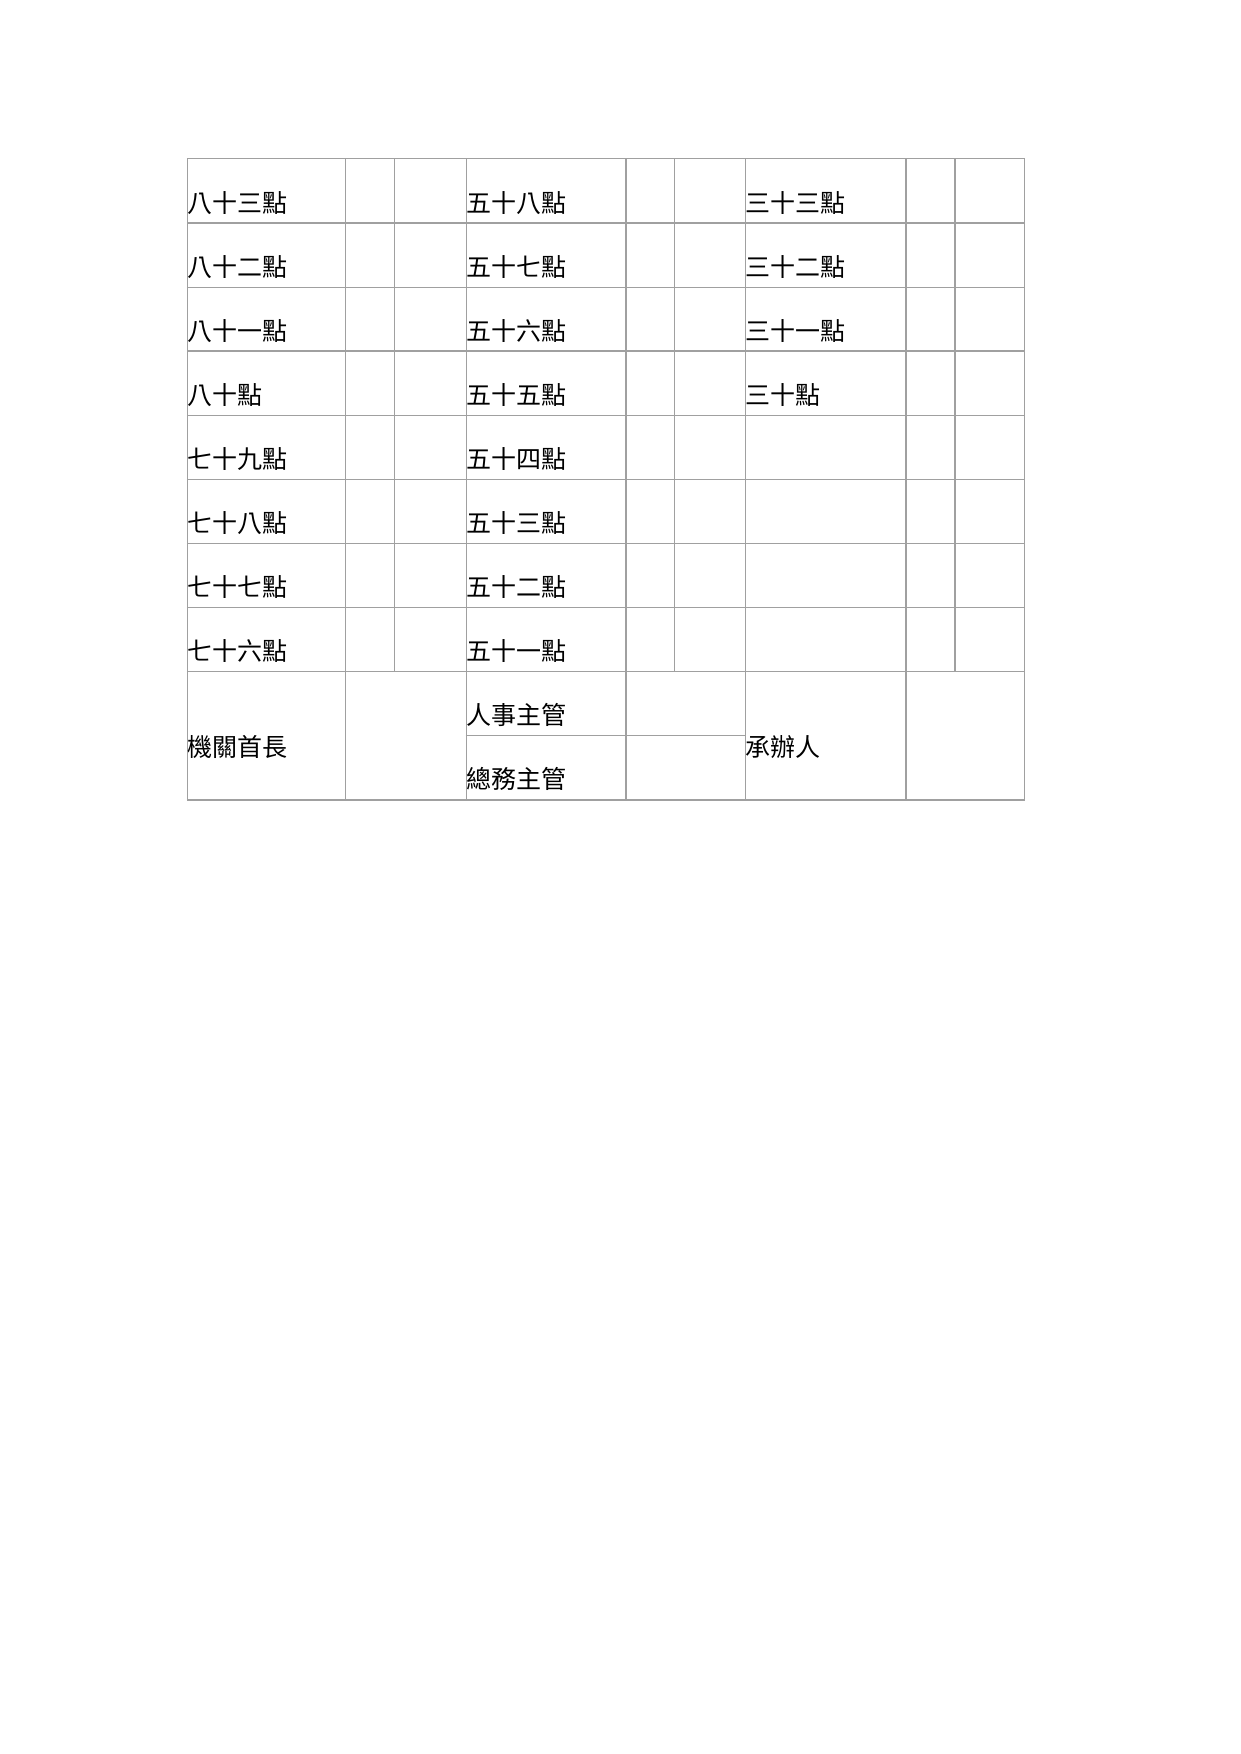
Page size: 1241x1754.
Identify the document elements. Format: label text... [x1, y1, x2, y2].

table_cell 三十點 [746, 352, 905, 414]
table_cell 五十二點 [467, 544, 625, 607]
table_cell [675, 352, 745, 414]
table_cell [907, 480, 954, 543]
table_cell [627, 608, 674, 671]
table_cell [395, 352, 466, 414]
table_cell 五十四點 [467, 416, 625, 478]
table_cell 人事主管 [467, 672, 625, 735]
table_cell [746, 416, 905, 478]
table_cell [346, 480, 394, 543]
table_cell [346, 288, 394, 350]
table_cell [956, 544, 1024, 607]
table_cell [627, 159, 674, 222]
table_cell 三十三點 [746, 159, 905, 222]
table_cell [675, 416, 745, 478]
table_cell [956, 352, 1024, 414]
table_cell [627, 224, 674, 286]
table_cell [627, 416, 674, 478]
table_cell 八十點 [188, 352, 345, 414]
table_cell 三十一點 [746, 288, 905, 350]
table_cell 五十七點 [467, 224, 625, 286]
table_cell [675, 159, 745, 222]
table_cell [675, 224, 745, 286]
table_cell [956, 159, 1024, 222]
table_cell [746, 608, 905, 671]
table_cell [395, 416, 466, 478]
table_cell 七十九點 [188, 416, 345, 478]
table_cell [346, 544, 394, 607]
table_cell [907, 672, 1024, 799]
table_cell 三十二點 [746, 224, 905, 286]
table_cell [907, 352, 954, 414]
table_cell [346, 416, 394, 478]
table_cell 五十八點 [467, 159, 625, 222]
table_cell 七十六點 [188, 608, 345, 671]
table_cell [627, 480, 674, 543]
table_cell [907, 608, 954, 671]
table_cell [907, 224, 954, 286]
table_cell [956, 288, 1024, 350]
table_cell [627, 544, 674, 607]
table_cell [907, 159, 954, 222]
table_cell 五十一點 [467, 608, 625, 671]
table_cell [675, 288, 745, 350]
table_cell [346, 159, 394, 222]
table_cell [627, 288, 674, 350]
table_cell [627, 736, 745, 799]
table_cell [956, 480, 1024, 543]
table_cell 五十三點 [467, 480, 625, 543]
table_cell [395, 544, 466, 607]
table_cell [956, 224, 1024, 286]
table_cell 八十二點 [188, 224, 345, 286]
table_cell [746, 544, 905, 607]
table_cell [346, 672, 466, 799]
table_cell [956, 416, 1024, 478]
table_cell [675, 480, 745, 543]
table_cell 八十一點 [188, 288, 345, 350]
table_cell 七十七點 [188, 544, 345, 607]
table_cell [627, 672, 745, 735]
table_cell 五十五點 [467, 352, 625, 414]
table_cell 八十三點 [188, 159, 345, 222]
table_cell 承辦人 [746, 672, 905, 799]
table_cell [346, 608, 394, 671]
table_cell [346, 352, 394, 414]
table_cell [907, 288, 954, 350]
table_cell [675, 608, 745, 671]
table_cell [346, 224, 394, 286]
table_cell [395, 480, 466, 543]
table_cell [907, 544, 954, 607]
table_cell [746, 480, 905, 543]
table_cell [907, 416, 954, 478]
table_cell [627, 352, 674, 414]
table_cell [395, 608, 466, 671]
table_cell 機關首長 [188, 672, 345, 799]
table_cell [395, 288, 466, 350]
table_cell [395, 159, 466, 222]
table_cell 五十六點 [467, 288, 625, 350]
table_cell [675, 544, 745, 607]
table_cell [395, 224, 466, 286]
table_cell [956, 608, 1024, 671]
table_cell 七十八點 [188, 480, 345, 543]
table_cell 總務主管 [467, 736, 625, 799]
